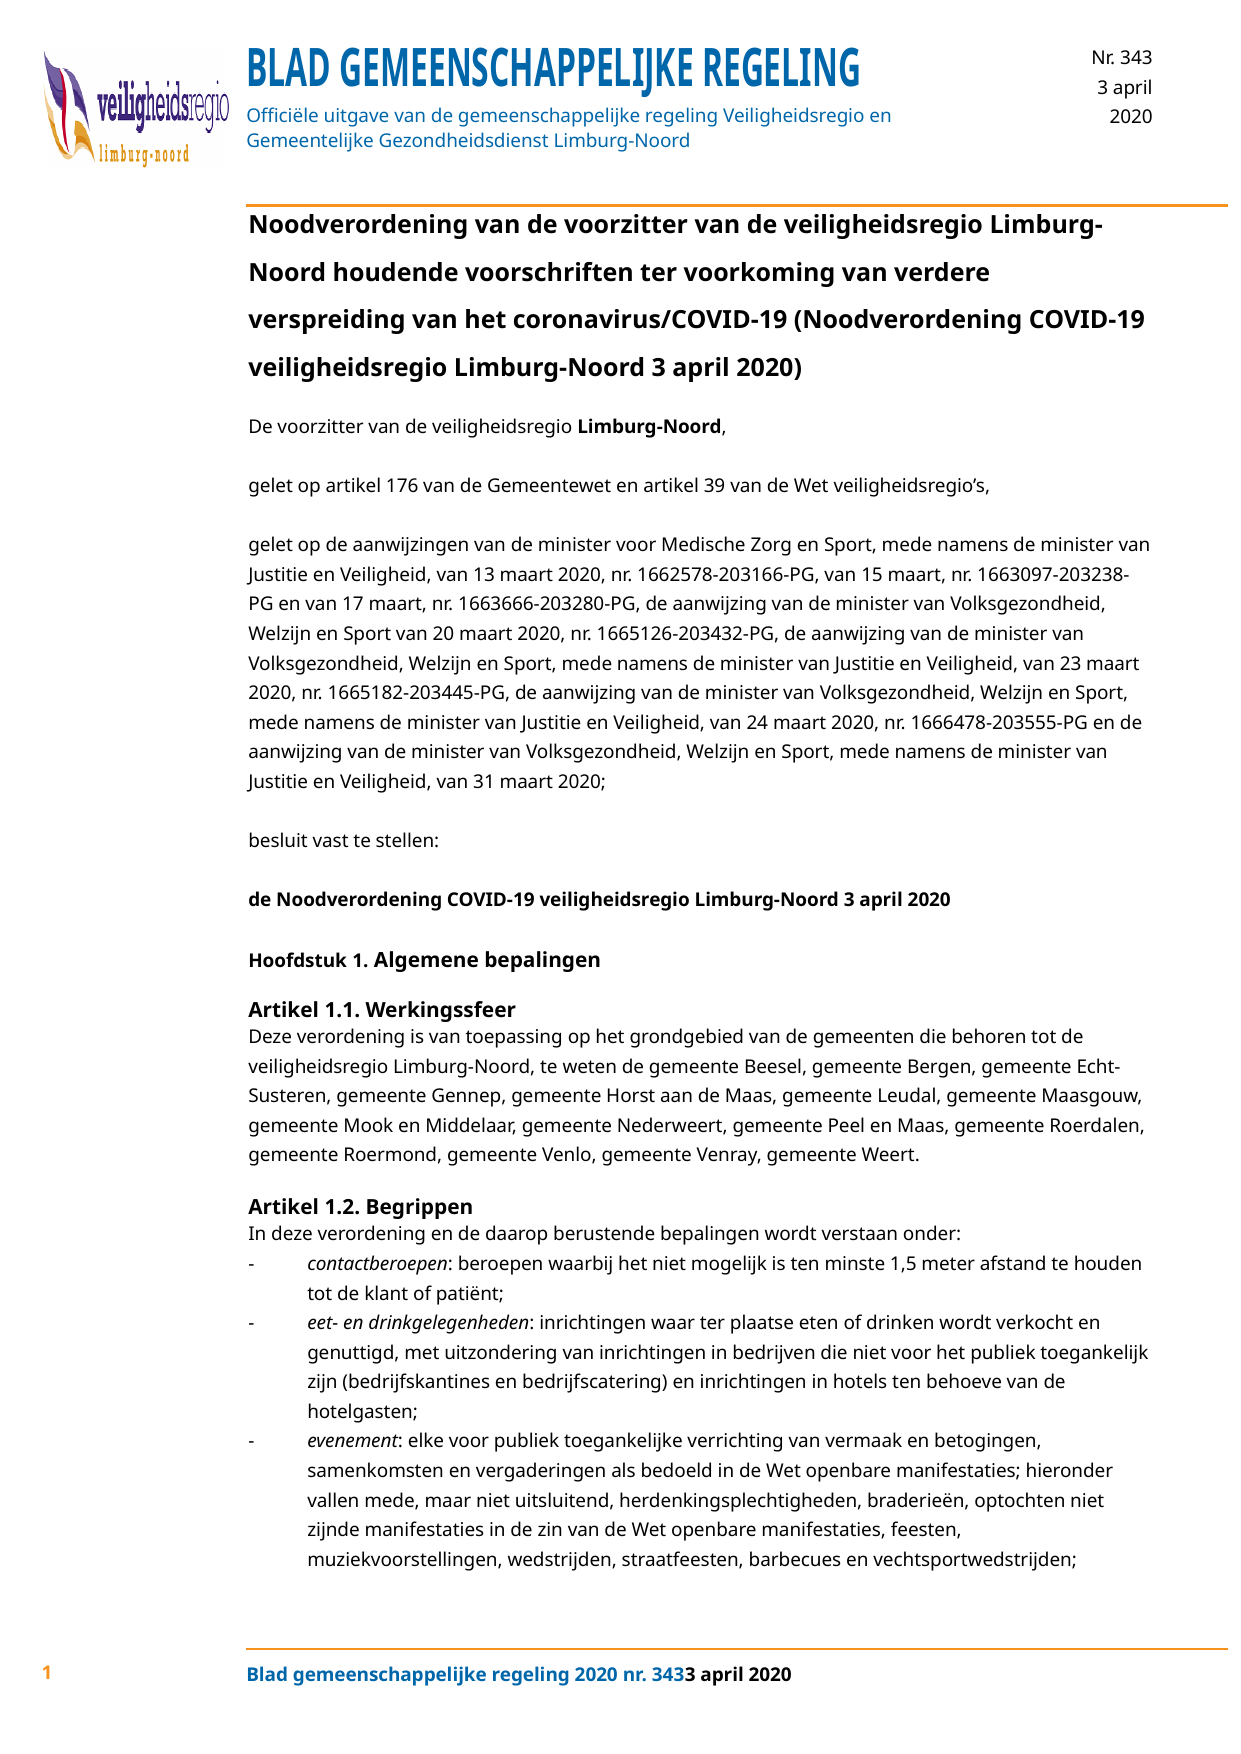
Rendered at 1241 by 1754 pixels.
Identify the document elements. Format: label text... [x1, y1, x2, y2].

text De voorzitter van de veiligheidsregio Limburg-Noord, [248, 413, 1152, 439]
text Artikel 1.1. Werkingssfeer [248, 995, 1152, 1023]
text Artikel 1.2. Begrippen [248, 1192, 1152, 1221]
text besluit vast te stellen: [248, 827, 1152, 853]
text de Noodverordening COVID-19 veiligheidsregio Limburg-Noord 3 april 2020 [248, 886, 1152, 912]
text In deze verordening en de daarop berustende bepalingen wordt verstaan onder: [248, 1221, 1152, 1246]
text gelet op artikel 176 van de Gemeentewet en artikel 39 van de Wet veiligheidsregio’s, [248, 472, 1152, 498]
text Noodverordening van de voorzitter van de veiligheidsregio Limburg-Noord houdende voorschriften ter voorkoming van verdere verspreiding van het coronavirus/COVID-19 (Noodverordening COVID-19 veiligheidsregio Limburg-Noord 3 april 2020) [248, 207, 1152, 384]
picture [41, 47, 231, 172]
list contactberoepen: beroepen waarbij het niet mogelijk is ten minste 1,5 meter afstand te houden tot de klant of patiënt; [248, 1250, 1152, 1305]
text Hoofdstuk 1. Algemene bepalingen [248, 946, 1152, 974]
list evenement: elke voor publiek toegankelijke verrichting van vermaak en betogingen, samenkomsten en vergaderingen als bedoeld in de Wet openbare manifestaties; hieronder vallen mede, maar niet uitsluitend, herdenkingsplechtigheden, braderieën, optochten niet zijnde manifestaties in de zin van de Wet openbare manifestaties, feesten, muziekvoorstellingen, wedstrijden, straatfeesten, barbecues en vechtsportwedstrijden; [248, 1428, 1152, 1572]
text gelet op de aanwijzingen van de minister voor Medische Zorg en Sport, mede namens de minister van Justitie en Veiligheid, van 13 maart 2020, nr. 1662578-203166-PG, van 15 maart, nr. 1663097-203238-PG en van 17 maart, nr. 1663666-203280-PG, de aanwijzing van de minister van Volksgezondheid, Welzijn en Sport van 20 maart 2020, nr. 1665126-203432-PG, de aanwijzing van de minister van Volksgezondheid, Welzijn en Sport, mede namens de minister van Justitie en Veiligheid, van 23 maart 2020, nr. 1665182-203445-PG, de aanwijzing van de minister van Volksgezondheid, Welzijn en Sport, mede namens de minister van Justitie en Veiligheid, van 24 maart 2020, nr. 1666478-203555-PG en de aanwijzing van de minister van Volksgezondheid, Welzijn en Sport, mede namens de minister van Justitie en Veiligheid, van 31 maart 2020; [248, 531, 1152, 794]
list eet- en drinkgelegenheden: inrichtingen waar ter plaatse eten of drinken wordt verkocht en genuttigd, met uitzondering van inrichtingen in bedrijven die niet voor het publiek toegankelijk zijn (bedrijfskantines en bedrijfscatering) en inrichtingen in hotels ten behoeve van de hotelgasten; [248, 1309, 1152, 1424]
text Deze verordening is van toepassing op het grondgebied van de gemeenten die behoren tot de veiligheidsregio Limburg-Noord, te weten de gemeente Beesel, gemeente Bergen, gemeente Echt-Susteren, gemeente Gennep, gemeente Horst aan de Maas, gemeente Leudal, gemeente Maasgouw, gemeente Mook en Middelaar, gemeente Nederweert, gemeente Peel en Maas, gemeente Roerdalen, gemeente Roermond, gemeente Venlo, gemeente Venray, gemeente Weert. [248, 1023, 1152, 1167]
